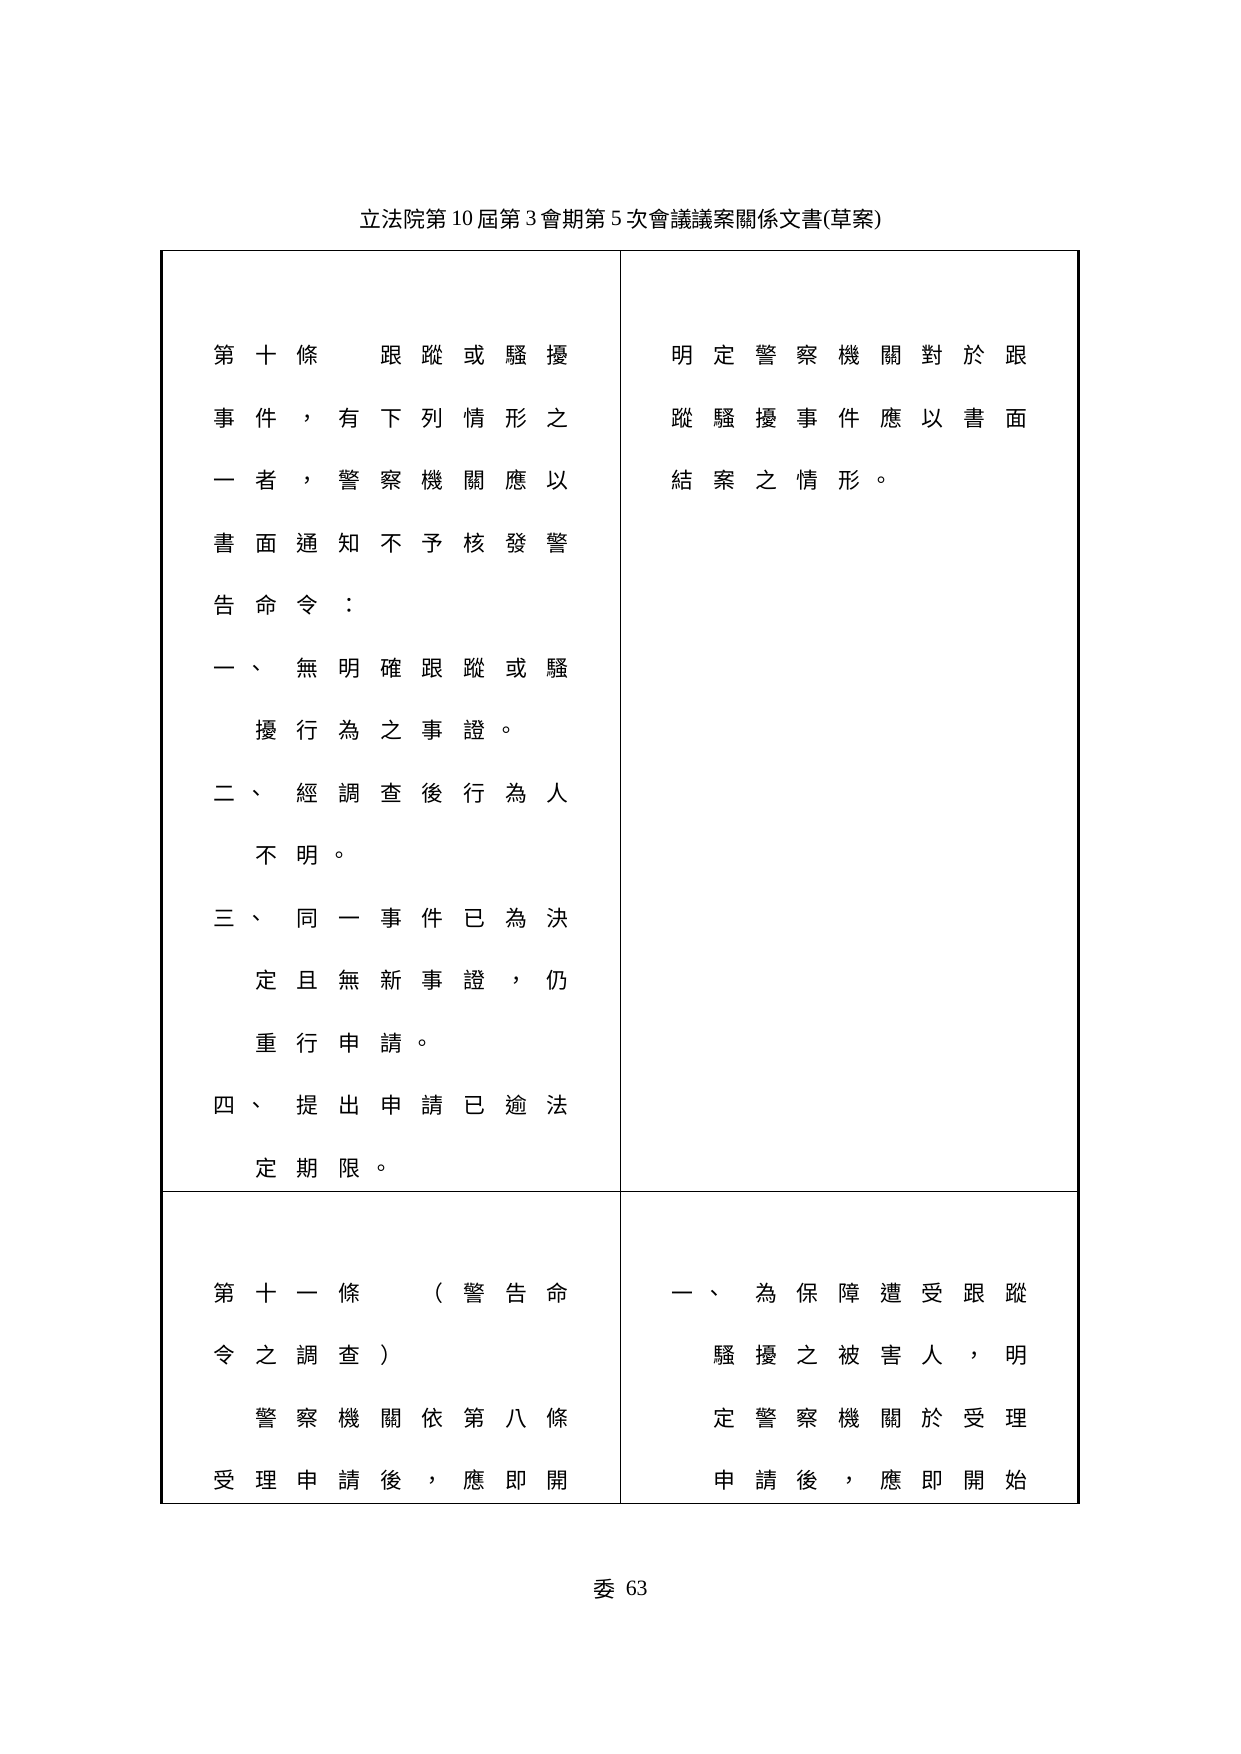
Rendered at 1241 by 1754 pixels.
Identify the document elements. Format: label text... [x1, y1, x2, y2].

table_cell 一、為保障遭受跟蹤騷擾之被害人，明定警察機關於受理申請後，應即開始 [621, 1192, 1077, 1503]
table_cell 第十一條 （警告命令之調查） 警察機關依第八條受理申請後，應即開 [163, 1192, 620, 1503]
table_cell 第十條 跟蹤或騷擾事件，有下列情形之一者，警察機關應以書面通知不予核發警告命令： 一、無明確跟蹤或騷擾行為之事證。 二、經調查後行為人不明。 三、同一事件已為決定且無新事證，仍重行申請。 四、提出申請已逾法定期限。 [163, 251, 620, 1191]
table_cell 明定警察機關對於跟蹤騷擾事件應以書面結案之情形。 [621, 251, 1077, 1191]
